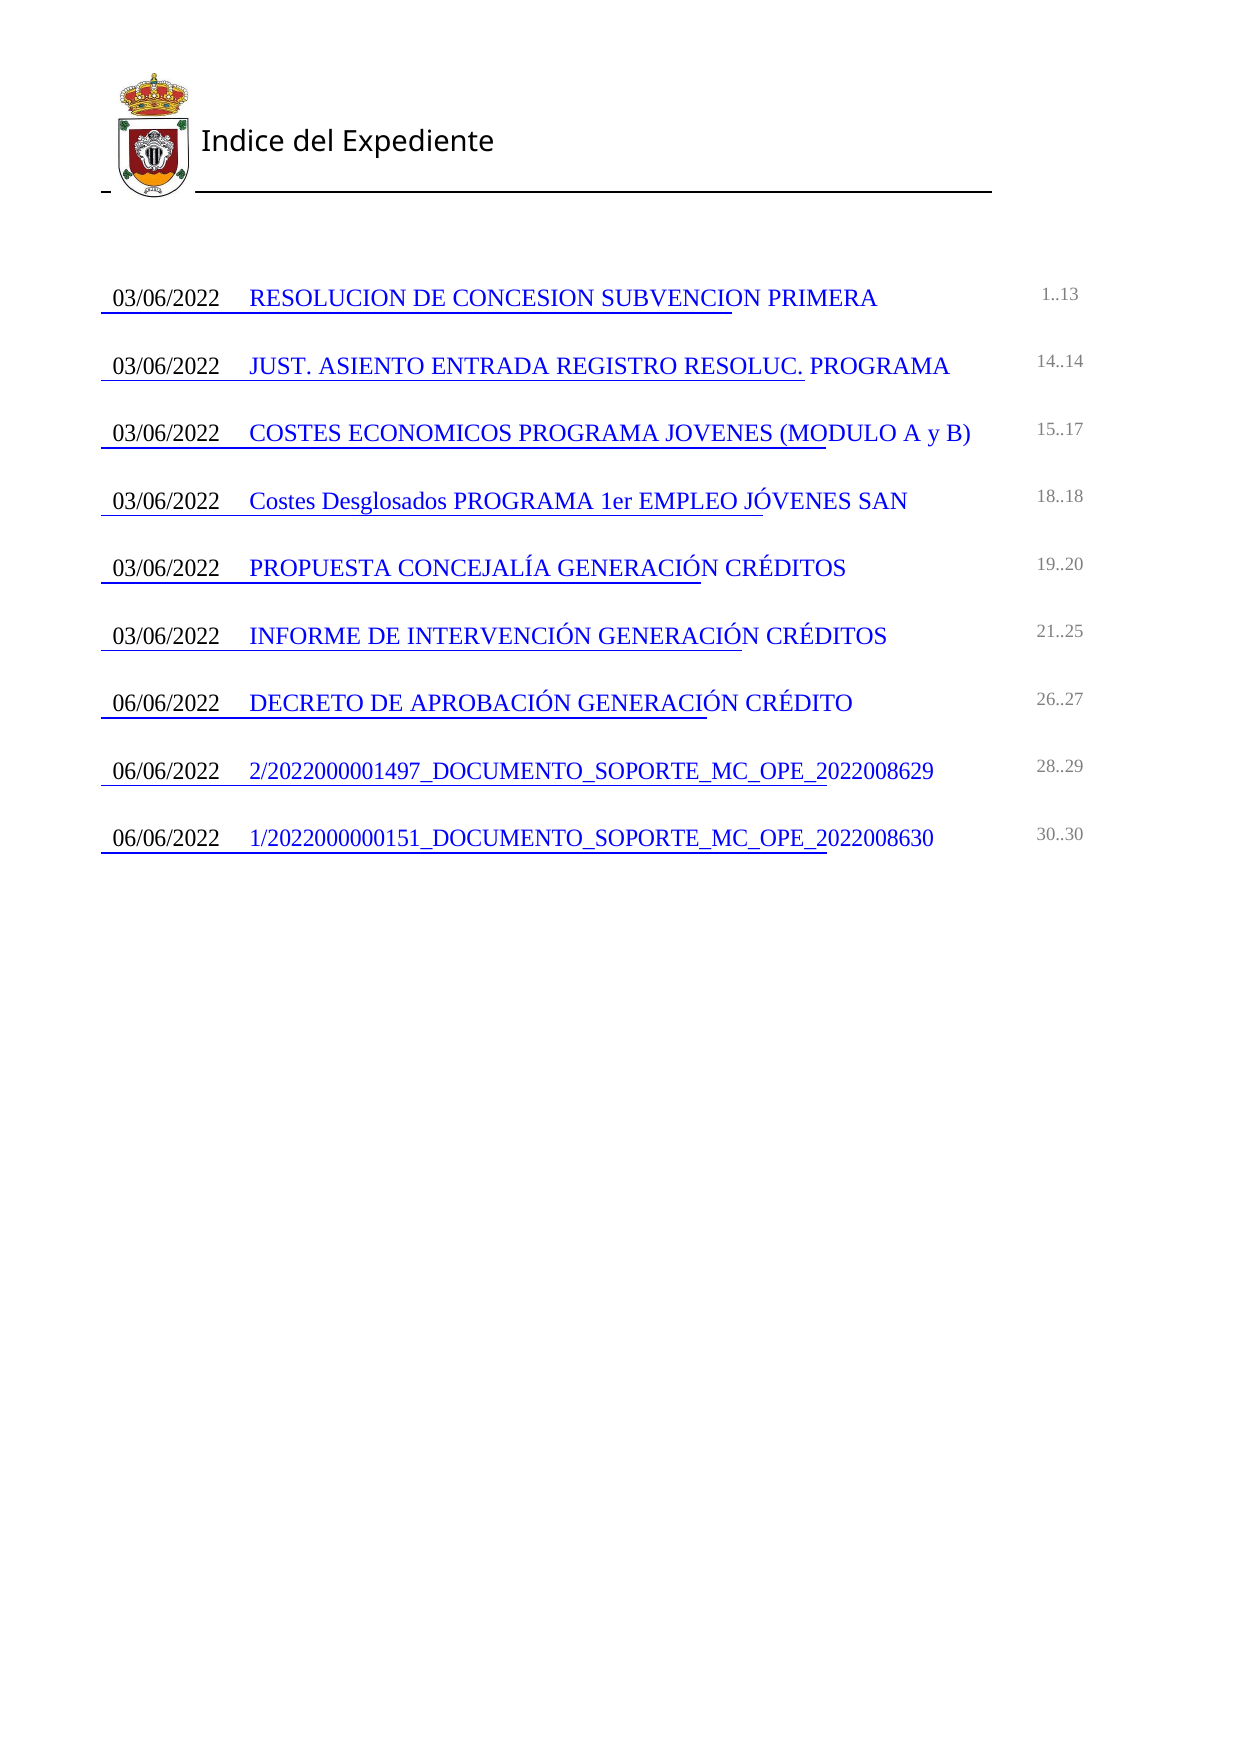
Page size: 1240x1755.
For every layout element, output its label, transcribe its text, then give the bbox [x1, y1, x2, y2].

text 03/06/2022 Costes Desglosados PROGRAMA 1er EMPLEO JÓVENES SAN 18..18 [112, 485, 1135, 515]
text 03/06/2022 COSTES ECONOMICOS PROGRAMA JOVENES (MODULO A y B) 15..17 [112, 417, 1135, 447]
text 03/06/2022 JUST. ASIENTO ENTRADA REGISTRO RESOLUC. PROGRAMA 14..14 [112, 350, 1135, 380]
text 03/06/2022 PROPUESTA CONCEJALÍA GENERACIÓN CRÉDITOS 19..20 [112, 552, 1135, 582]
text 06/06/2022 1/2022000000151_DOCUMENTO_SOPORTE_MC_OPE_2022008630 30..30 [112, 822, 1135, 852]
text 06/06/2022 2/2022000001497_DOCUMENTO_SOPORTE_MC_OPE_2022008629 28..29 [112, 755, 1135, 785]
text Indice del Expediente [201, 121, 1135, 160]
text 03/06/2022 INFORME DE INTERVENCIÓN GENERACIÓN CRÉDITOS 21..25 [112, 620, 1135, 650]
picture [111, 73, 196, 201]
text 03/06/2022 RESOLUCION DE CONCESION SUBVENCION PRIMERA 1..13 [112, 282, 1135, 312]
text 06/06/2022 DECRETO DE APROBACIÓN GENERACIÓN CRÉDITO 26..27 [112, 687, 1135, 717]
